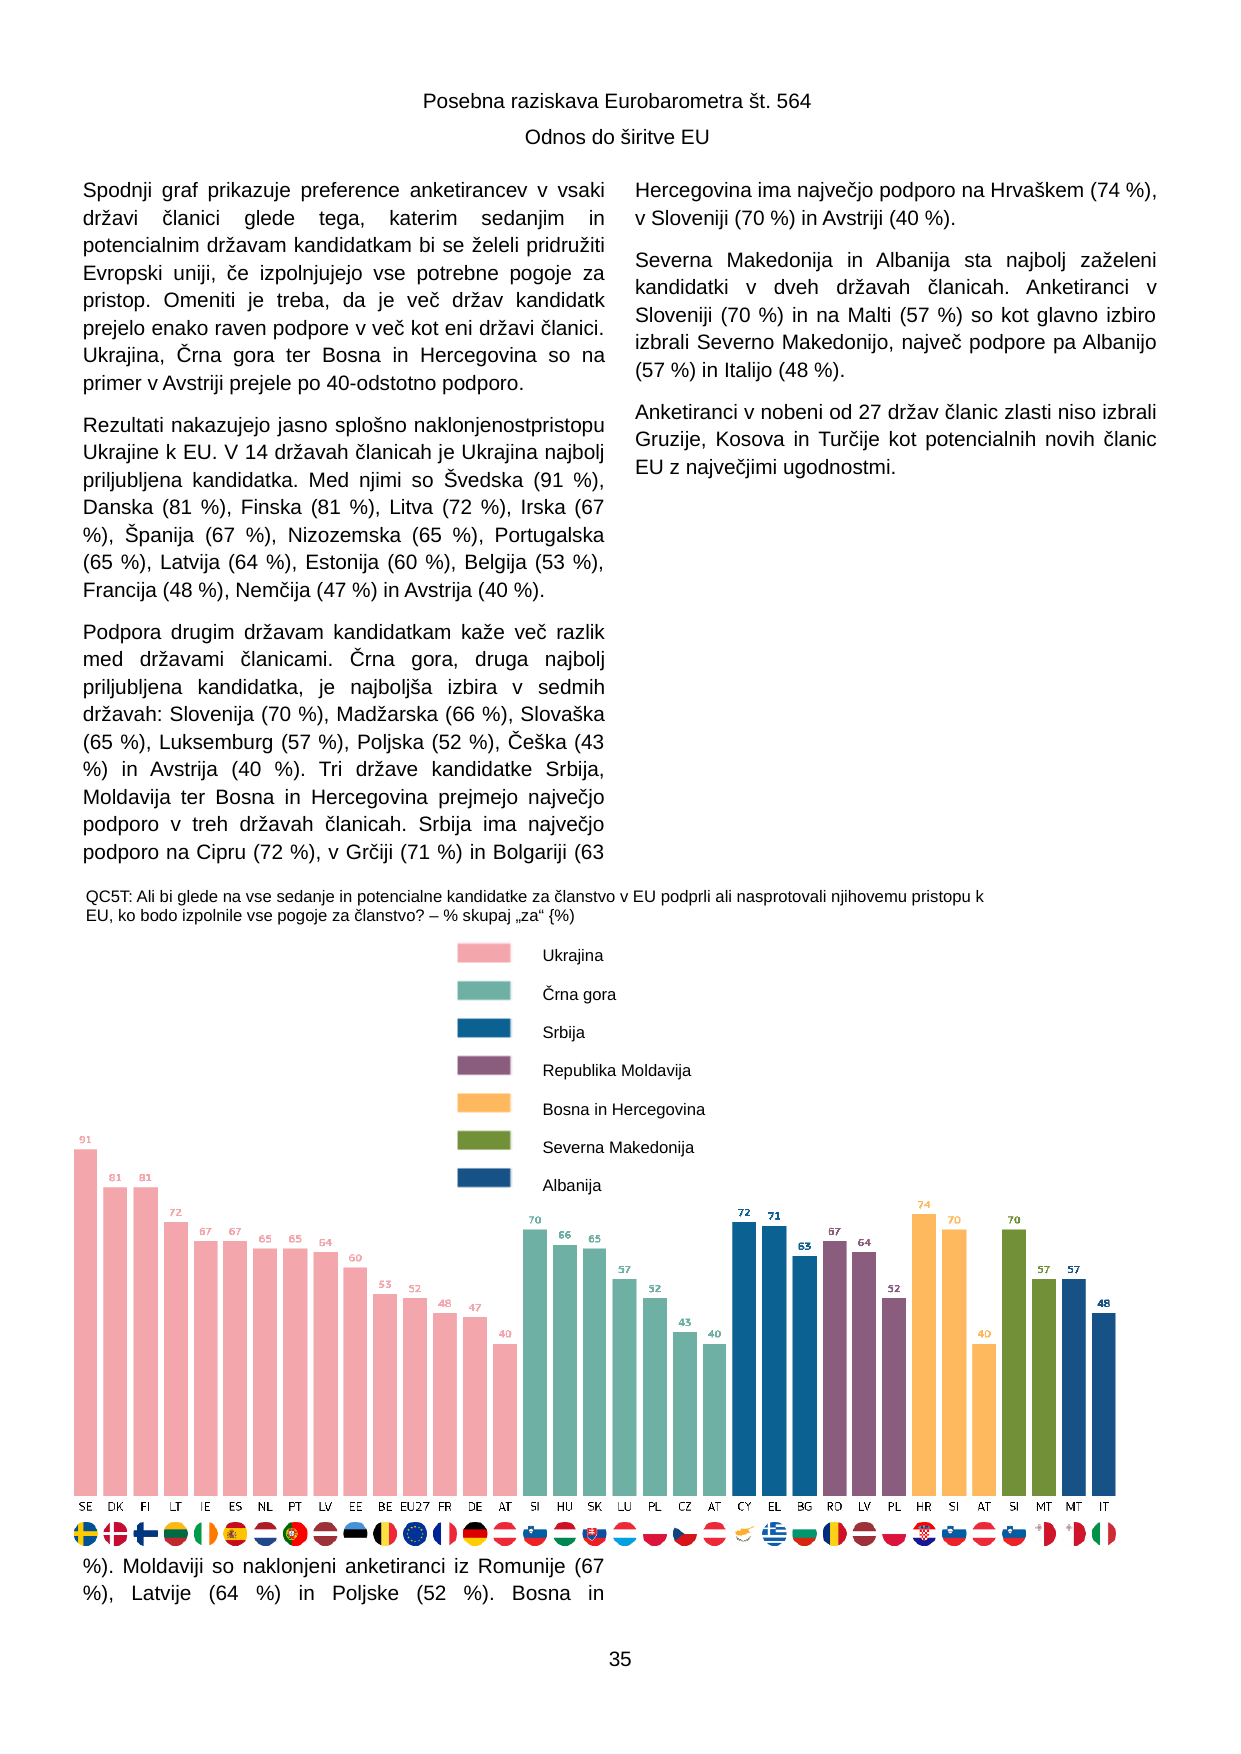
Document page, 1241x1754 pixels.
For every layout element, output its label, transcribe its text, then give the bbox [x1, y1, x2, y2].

text Severna Makedonija in Albanija sta najbolj zaželeni kandidatki v dveh državah članicah. Anketiranci v Sloveniji (70 %) in na Malti (57 %) so kot glavno izbiro izbrali Severno Makedonijo, največ podpore pa Albanijo (57 %) in Italijo (48 %). [635, 247, 1157, 381]
text Podpora drugim državam kandidatkam kaže več razlik med državami članicami. Črna gora, druga najbolj priljubljena kandidatka, je najboljša izbira v sedmih državah: Slovenija (70 %), Madžarska (66 %), Slovaška (65 %), Luksemburg (57 %), Poljska (52 %), Češka (43 %) in Avstrija (40 %). Tri države kandidatke Srbija, Moldavija ter Bosna in Hercegovina prejmejo največjo podporo v treh državah članicah. Srbija ima največjo podporo na Cipru (72 %), v Grčiji (71 %) in Bolgariji (63 %). Moldaviji so naklonjeni anketiranci iz Romunije (67 %), Latvije (64 %) in Poljske (52 %). Bosna in Hercegovina ima največjo podporo na Hrvaškem (74 %), v Sloveniji (70 %) in Avstriji (40 %). [83, 619, 605, 1128]
text Podpora drugim državam kandidatkam kaže več razlik med državami članicami. Črna gora, druga najbolj priljubljena kandidatka, je najboljša izbira v sedmih državah: Slovenija (70 %), Madžarska (66 %), Slovaška (65 %), Luksemburg (57 %), Poljska (52 %), Češka (43 %) in Avstrija (40 %). Tri države kandidatke Srbija, Moldavija ter Bosna in Hercegovina prejmejo največjo podporo v treh državah članicah. Srbija ima največjo podporo na Cipru (72 %), v Grčiji (71 %) in Bolgariji (63 %). Moldaviji so naklonjeni anketiranci iz Romunije (67 %), Latvije (64 %) in Poljske (52 %). Bosna in Hercegovina ima največjo podporo na Hrvaškem (74 %), v Sloveniji (70 %) in Avstriji (40 %). [83, 1554, 605, 1605]
text Podpora drugim državam kandidatkam kaže več razlik med državami članicami. Črna gora, druga najbolj priljubljena kandidatka, je najboljša izbira v sedmih državah: Slovenija (70 %), Madžarska (66 %), Slovaška (65 %), Luksemburg (57 %), Poljska (52 %), Češka (43 %) in Avstrija (40 %). Tri države kandidatke Srbija, Moldavija ter Bosna in Hercegovina prejmejo največjo podporo v treh državah članicah. Srbija ima največjo podporo na Cipru (72 %), v Grčiji (71 %) in Bolgariji (63 %). Moldaviji so naklonjeni anketiranci iz Romunije (67 %), Latvije (64 %) in Poljske (52 %). Bosna in Hercegovina ima največjo podporo na Hrvaškem (74 %), v Sloveniji (70 %) in Avstriji (40 %). [635, 178, 1157, 229]
text Rezultati nakazujejo jasno splošno naklonjenostpristopu Ukrajine k EU. V 14 državah članicah je Ukrajina najbolj priljubljena kandidatka. Med njimi so Švedska (91 %), Danska (81 %), Finska (81 %), Litva (72 %), Irska (67 %), Španija (67 %), Nizozemska (65 %), Portugalska (65 %), Latvija (64 %), Estonija (60 %), Belgija (53 %), Francija (48 %), Nemčija (47 %) in Avstrija (40 %). [83, 412, 605, 601]
text Anketiranci v nobeni od 27 držav članic zlasti niso izbrali Gruzije, Kosova in Turčije kot potencialnih novih članic EU z največjimi ugodnostmi. [635, 399, 1157, 478]
picture [71, 933, 1122, 1554]
text Spodnji graf prikazuje preference anketirancev v vsaki državi članici glede tega, katerim sedanjim in potencialnim državam kandidatkam bi se želeli pridružiti Evropski uniji, če izpolnjujejo vse potrebne pogoje za pristop. Omeniti je treba, da je več držav kandidatk prejelo enako raven podpore v več kot eni državi članici. Ukrajina, Črna gora ter Bosna in Hercegovina so na primer v Avstriji prejele po 40-odstotno podporo. [83, 178, 605, 394]
